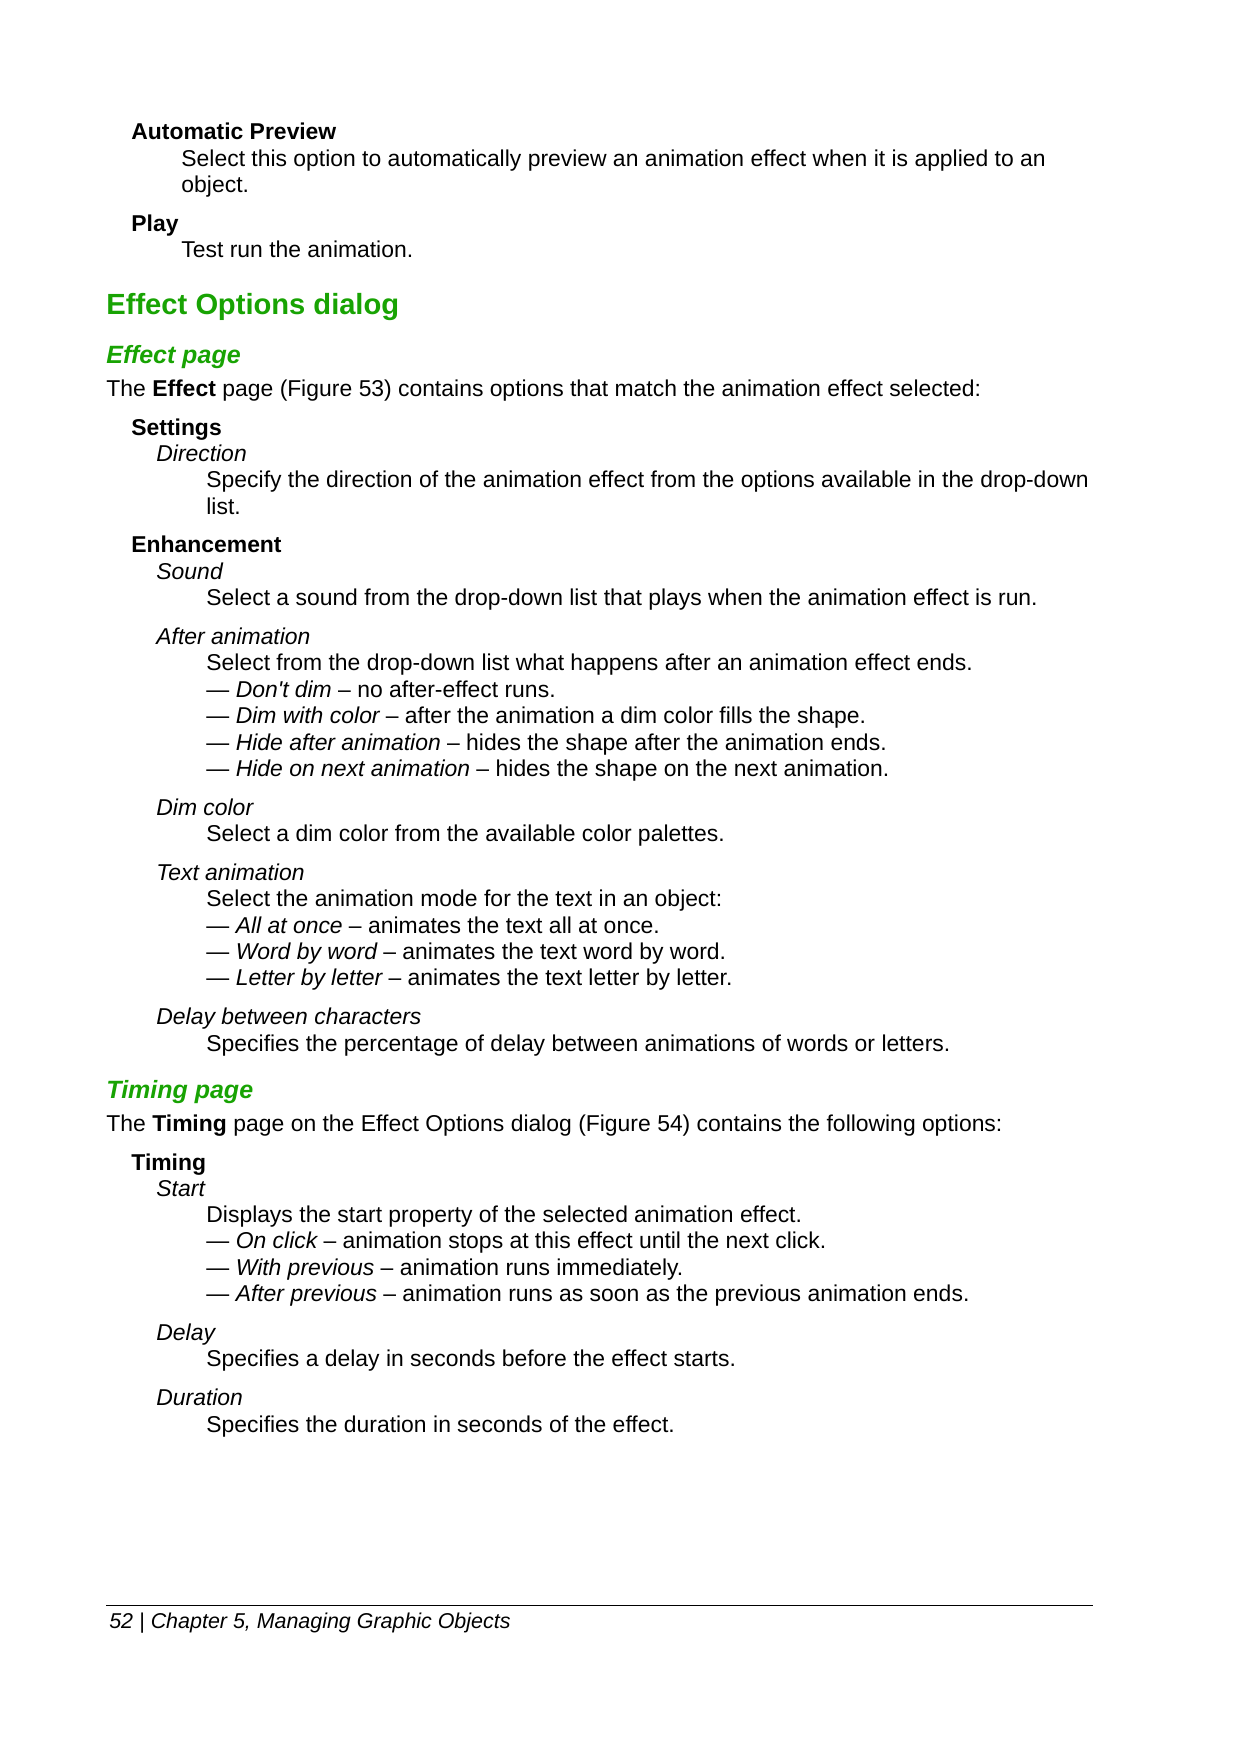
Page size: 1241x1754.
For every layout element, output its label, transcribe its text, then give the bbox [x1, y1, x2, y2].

text Specifies a delay in seconds before the effect starts. [206, 1345, 1093, 1372]
text Settings [131, 413, 1093, 440]
text Specifies the percentage of delay between animations of words or letters. [206, 1029, 1093, 1056]
text Test run the animation. [181, 236, 1093, 262]
text Start [156, 1175, 1093, 1201]
text The Effect page (Figure 53) contains options that match the animation effect selected: [106, 375, 1093, 401]
text Duration [156, 1384, 1093, 1411]
text Select the animation mode for the text in an object: — All at once – animates the text all at once. — Word by word – animates the text word by word. — Letter by letter – animates the text letter by letter. [206, 885, 1093, 991]
text After animation [156, 623, 1093, 649]
text Sound [156, 558, 1093, 584]
subtitle Timing page [106, 1074, 1093, 1103]
text Specify the direction of the animation effect from the options available in the drop-down list. [206, 466, 1093, 519]
text The Timing page on the Effect Options dialog (Figure 54) contains the following options: [106, 1109, 1093, 1136]
text Specifies the duration in seconds of the effect. [206, 1411, 1093, 1437]
text Enhancement [131, 531, 1093, 558]
text Select a sound from the drop-down list that plays when the animation effect is run. [206, 584, 1093, 611]
text Select this option to automatically preview an animation effect when it is applied to an object. [181, 144, 1093, 197]
text Play [131, 210, 1093, 236]
subtitle Effect page [106, 340, 1093, 368]
text Delay between characters [156, 1003, 1093, 1029]
text Displays the start property of the selected animation effect. — On click – animation stops at this effect until the next click. — With previous – animation runs immediately. — After previous – animation runs as soon as the previous animation ends. [206, 1201, 1093, 1307]
text Dim color [156, 794, 1093, 820]
subtitle Effect Options dialog [106, 287, 1093, 321]
text Select from the drop-down list what happens after an animation effect ends. — Don't dim – no after-effect runs. — Dim with color – after the animation a dim color fills the shape. — Hide after animation – hides the shape after the animation ends. — Hide on next animation – hides the shape on the next animation. [206, 649, 1093, 781]
text Delay [156, 1319, 1093, 1345]
text Select a dim color from the available color palettes. [206, 820, 1093, 846]
text Timing [131, 1148, 1093, 1175]
text Direction [156, 440, 1093, 466]
text Text animation [156, 859, 1093, 885]
text Automatic Preview [131, 118, 1093, 144]
